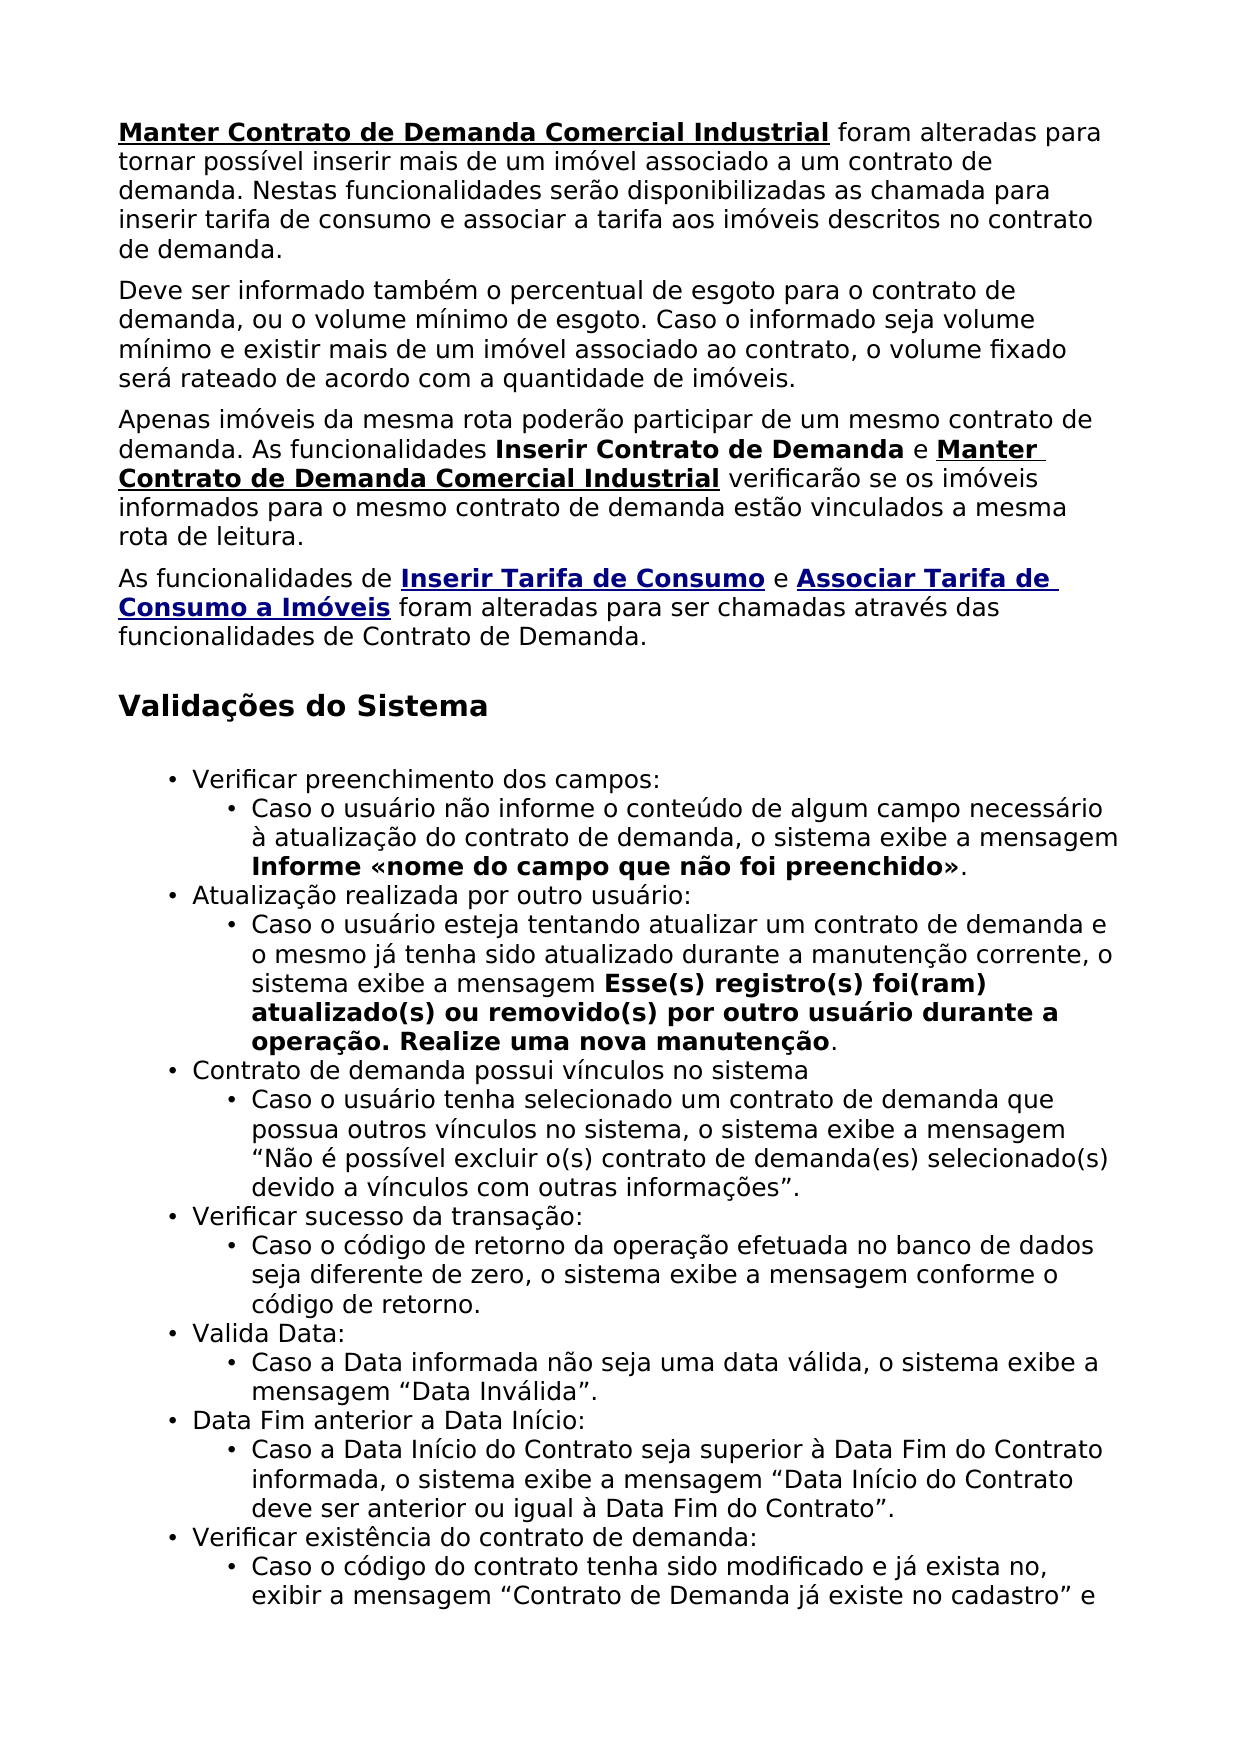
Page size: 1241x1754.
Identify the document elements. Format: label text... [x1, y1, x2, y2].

list Contrato de demanda possui vínculos no sistema [177, 1057, 1122, 1086]
list Caso a Data informada não seja uma data válida, o sistema exibe a mensagem “Data Inválida”. [236, 1348, 1122, 1407]
text Deve ser informado também o percentual de esgoto para o contrato de demanda, ou o volume mínimo de esgoto. Caso o informado seja volume mínimo e existir mais de um imóvel associado ao contrato, o volume fixado será rateado de acordo com a quantidade de imóveis. [118, 276, 1122, 393]
list Caso o usuário não informe o conteúdo de algum campo necessário à atualização do contrato de demanda, o sistema exibe a mensagem Informe «nome do campo que não foi preenchido». [236, 794, 1122, 882]
text As funcionalidades de Inserir Tarifa de Consumo e Associar Tarifa de Consumo a Imóveis foram alteradas para ser chamadas através das funcionalidades de Contrato de Demanda. [118, 564, 1122, 651]
list Caso o usuário esteja tentando atualizar um contrato de demanda e o mesmo já tenha sido atualizado durante a manutenção corrente, o sistema exibe a mensagem Esse(s) registro(s) foi(ram) atualizado(s) ou removido(s) por outro usuário durante a operação. Realize uma nova manutenção. [236, 911, 1122, 1057]
list Atualização realizada por outro usuário: [177, 882, 1122, 911]
text Apenas imóveis da mesma rota poderão participar de um mesmo contrato de demanda. As funcionalidades Inserir Contrato de Demanda e Manter Contrato de Demanda Comercial Industrial verificarão se os imóveis informados para o mesmo contrato de demanda estão vinculados a mesma rota de leitura. [118, 406, 1122, 551]
text Manter Contrato de Demanda Comercial Industrial foram alteradas para tornar possível inserir mais de um imóvel associado a um contrato de demanda. Nestas funcionalidades serão disponibilizadas as chamada para inserir tarifa de consumo e associar a tarifa aos imóveis descritos no contrato de demanda. [118, 118, 1122, 264]
list Verificar preenchimento dos campos: [177, 765, 1122, 794]
subtitle Validações do Sistema [118, 689, 1122, 723]
list Caso a Data Início do Contrato seja superior à Data Fim do Contrato informada, o sistema exibe a mensagem “Data Início do Contrato deve ser anterior ou igual à Data Fim do Contrato”. [236, 1436, 1122, 1523]
list Valida Data: [177, 1319, 1122, 1348]
list Caso o código de retorno da operação efetuada no banco de dados seja diferente de zero, o sistema exibe a mensagem conforme o código de retorno. [236, 1232, 1122, 1319]
list Data Fim anterior a Data Início: [177, 1407, 1122, 1436]
list Caso o código do contrato tenha sido modificado e já exista no, exibir a mensagem “Contrato de Demanda já existe no cadastro” e [236, 1552, 1122, 1611]
list Verificar sucesso da transação: [177, 1202, 1122, 1232]
list Verificar existência do contrato de demanda: [177, 1523, 1122, 1552]
list Caso o usuário tenha selecionado um contrato de demanda que possua outros vínculos no sistema, o sistema exibe a mensagem “Não é possível excluir o(s) contrato de demanda(es) selecionado(s) devido a vínculos com outras informações”. [236, 1086, 1122, 1202]
